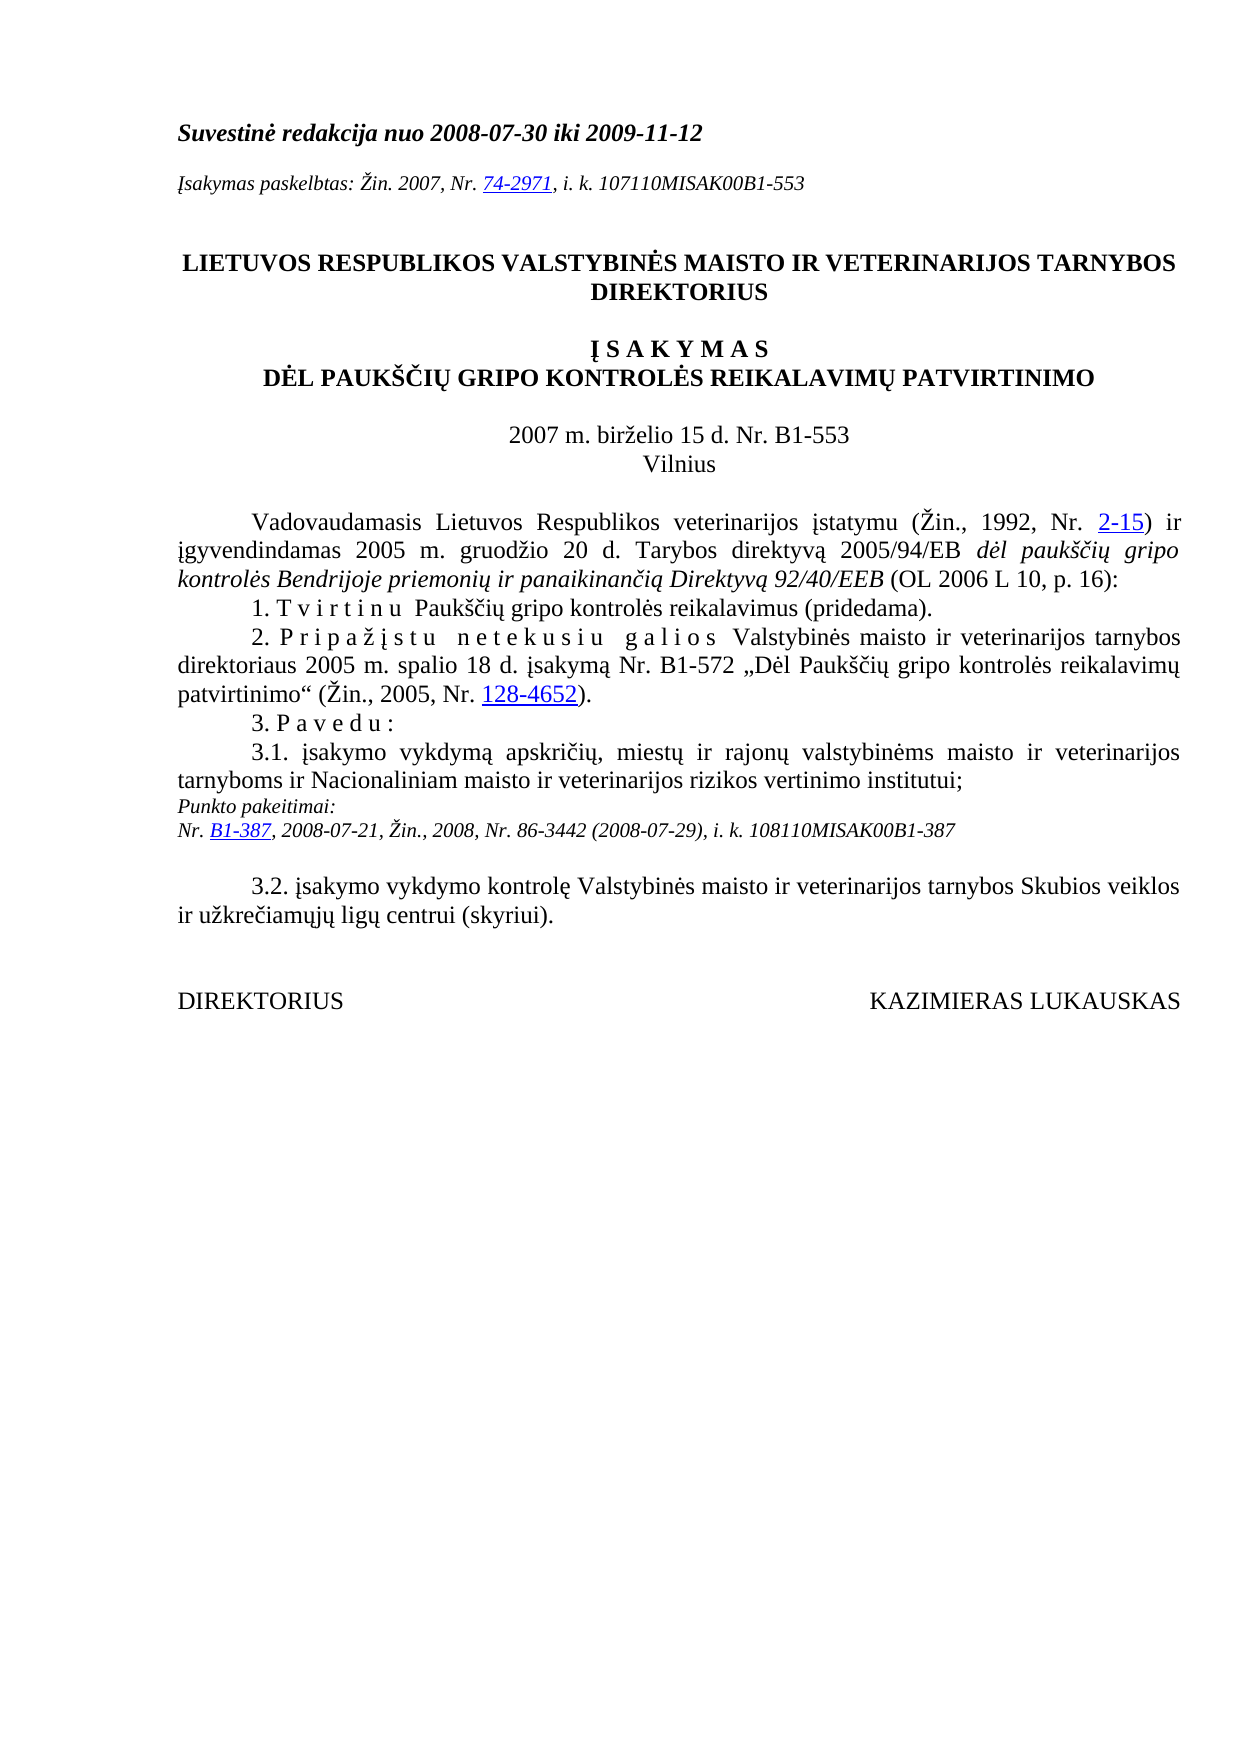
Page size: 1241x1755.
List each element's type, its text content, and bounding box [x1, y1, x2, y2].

text Punkto pakeitimai: [177, 794, 1181, 818]
text 1. Tvirtinu Paukščių gripo kontrolės reikalavimus (pridedama). [177, 593, 1181, 622]
text Vadovaudamasis Lietuvos Respublikos veterinarijos įstatymu (Žin., 1992, Nr. 2-15) ir įgyvendindamas 2005 m. gruodžio 20 d. Tarybos direktyvą 2005/94/EB dėl paukščių gripo kontrolės Bendrijoje priemonių ir panaikinančią Direktyvą 92/40/EEB (OL 2006 L 10, p. 16): [177, 507, 1181, 593]
text 3.2. įsakymo vykdymo kontrolę Valstybinės maisto ir veterinarijos tarnybos Skubios veiklos ir užkrečiamųjų ligų centrui (skyriui). [177, 871, 1181, 928]
text Įsakymas paskelbtas: Žin. 2007, Nr. 74-2971, i. k. 107110MISAK00B1-553 [177, 171, 1181, 195]
text Vilnius [177, 449, 1181, 478]
text LIETUVOS RESPUBLIKOS VALSTYBINĖS MAISTO IR VETERINARIJOS TARNYBOS DIREKTORIUS [177, 248, 1181, 305]
text 2007 m. birželio 15 d. Nr. B1-553 [177, 420, 1181, 449]
text DIREKTORIUS KAZIMIERAS LUKAUSKAS [177, 986, 1181, 1015]
text Nr. B1-387, 2008-07-21, Žin., 2008, Nr. 86-3442 (2008-07-29), i. k. 108110MISAK00B1-387 [177, 818, 1181, 842]
text 3. Pavedu: [177, 708, 1181, 737]
text Suvestinė redakcija nuo 2008-07-30 iki 2009-11-12 [177, 118, 1181, 147]
text DĖL PAUKŠČIŲ GRIPO KONTROLĖS REIKALAVIMŲ PATVIRTINIMO [177, 363, 1181, 392]
text 3.1. įsakymo vykdymą apskričių, miestų ir rajonų valstybinėms maisto ir veterinarijos tarnyboms ir Nacionaliniam maisto ir veterinarijos rizikos vertinimo institutui; [177, 737, 1181, 794]
text 2. Pripažįstu netekusiu galios Valstybinės maisto ir veterinarijos tarnybos direktoriaus 2005 m. spalio 18 d. įsakymą Nr. B1-572 „Dėl Paukščių gripo kontrolės reikalavimų patvirtinimo“ (Žin., 2005, Nr. 128-4652). [177, 622, 1181, 708]
text Į S A K Y M A S [177, 334, 1181, 363]
